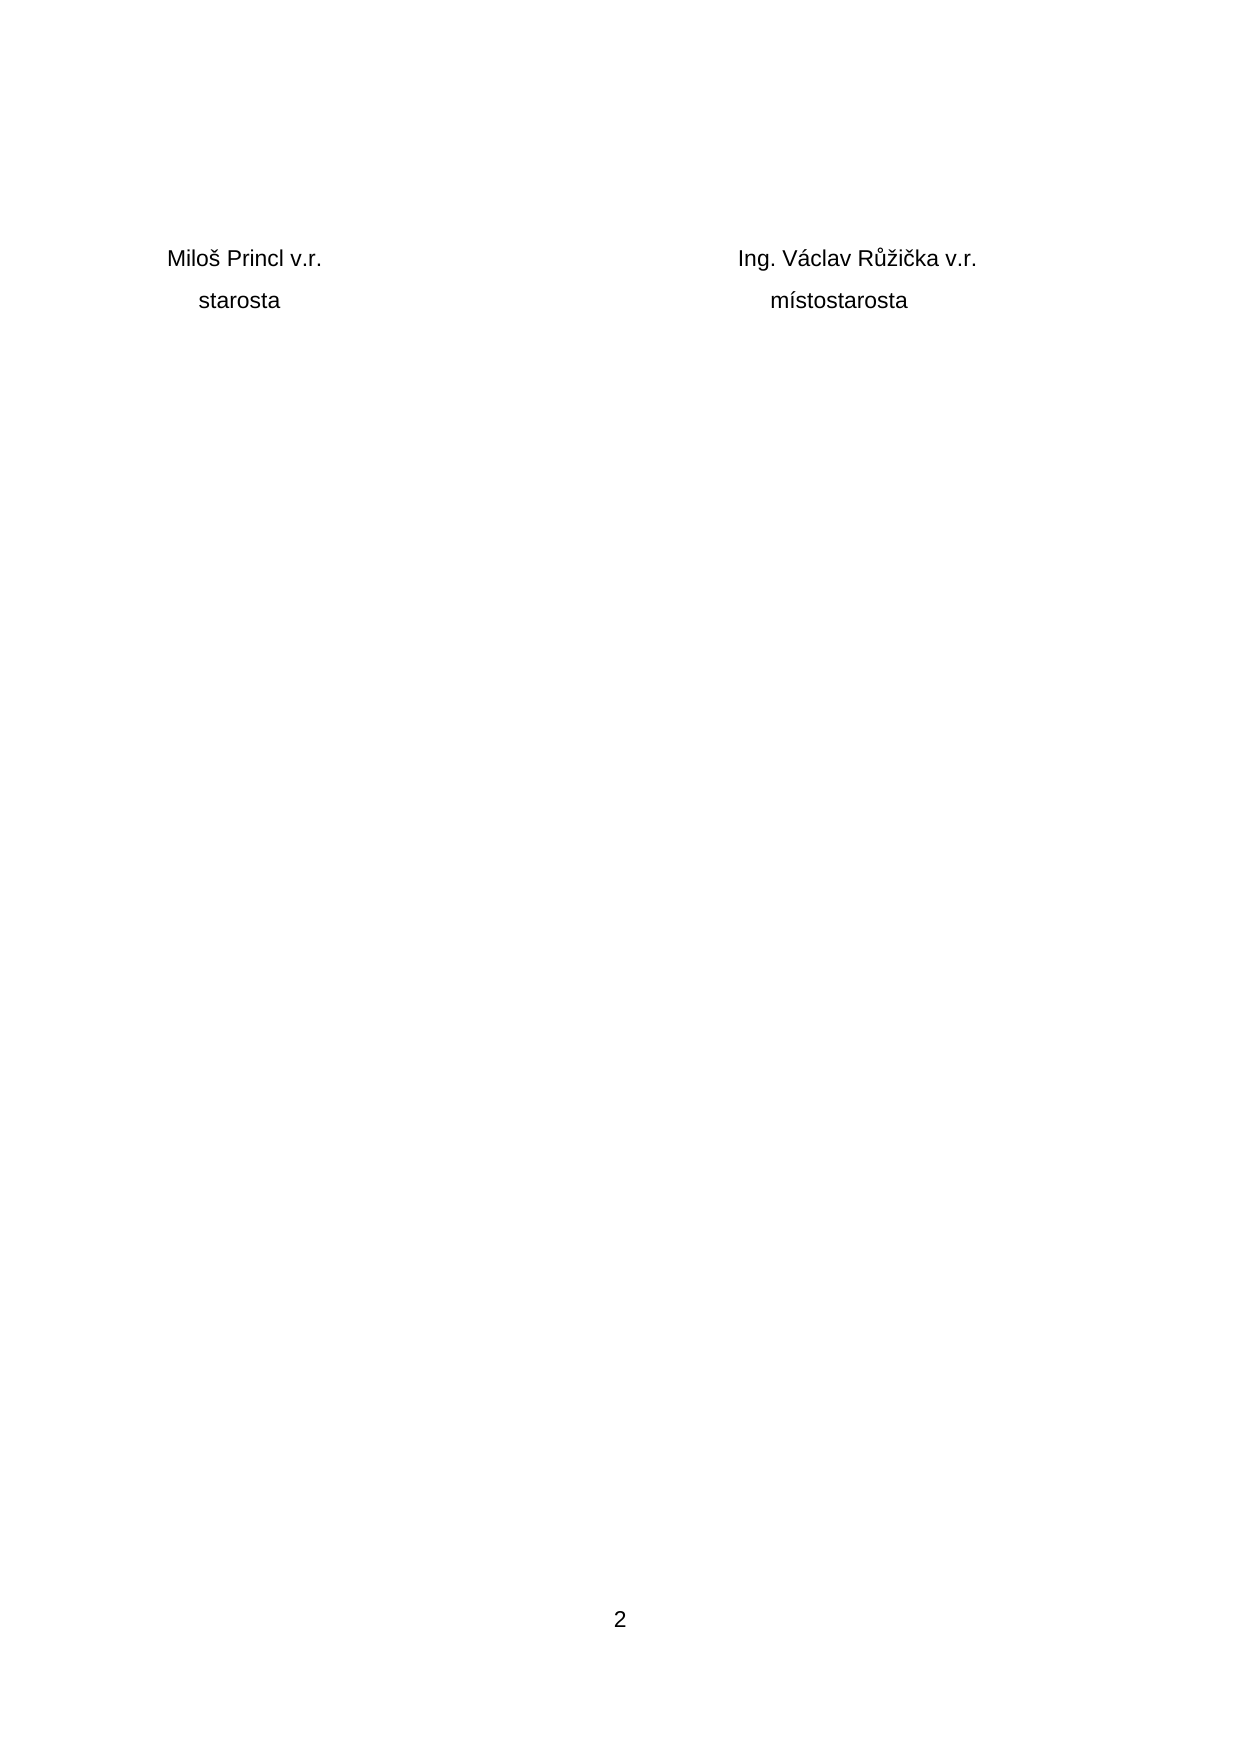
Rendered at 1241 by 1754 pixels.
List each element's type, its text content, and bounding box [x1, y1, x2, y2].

text starosta místostarosta [148, 287, 1093, 314]
text Miloš Princl v.r. Ing. Václav Růžička v.r. [148, 244, 1093, 271]
